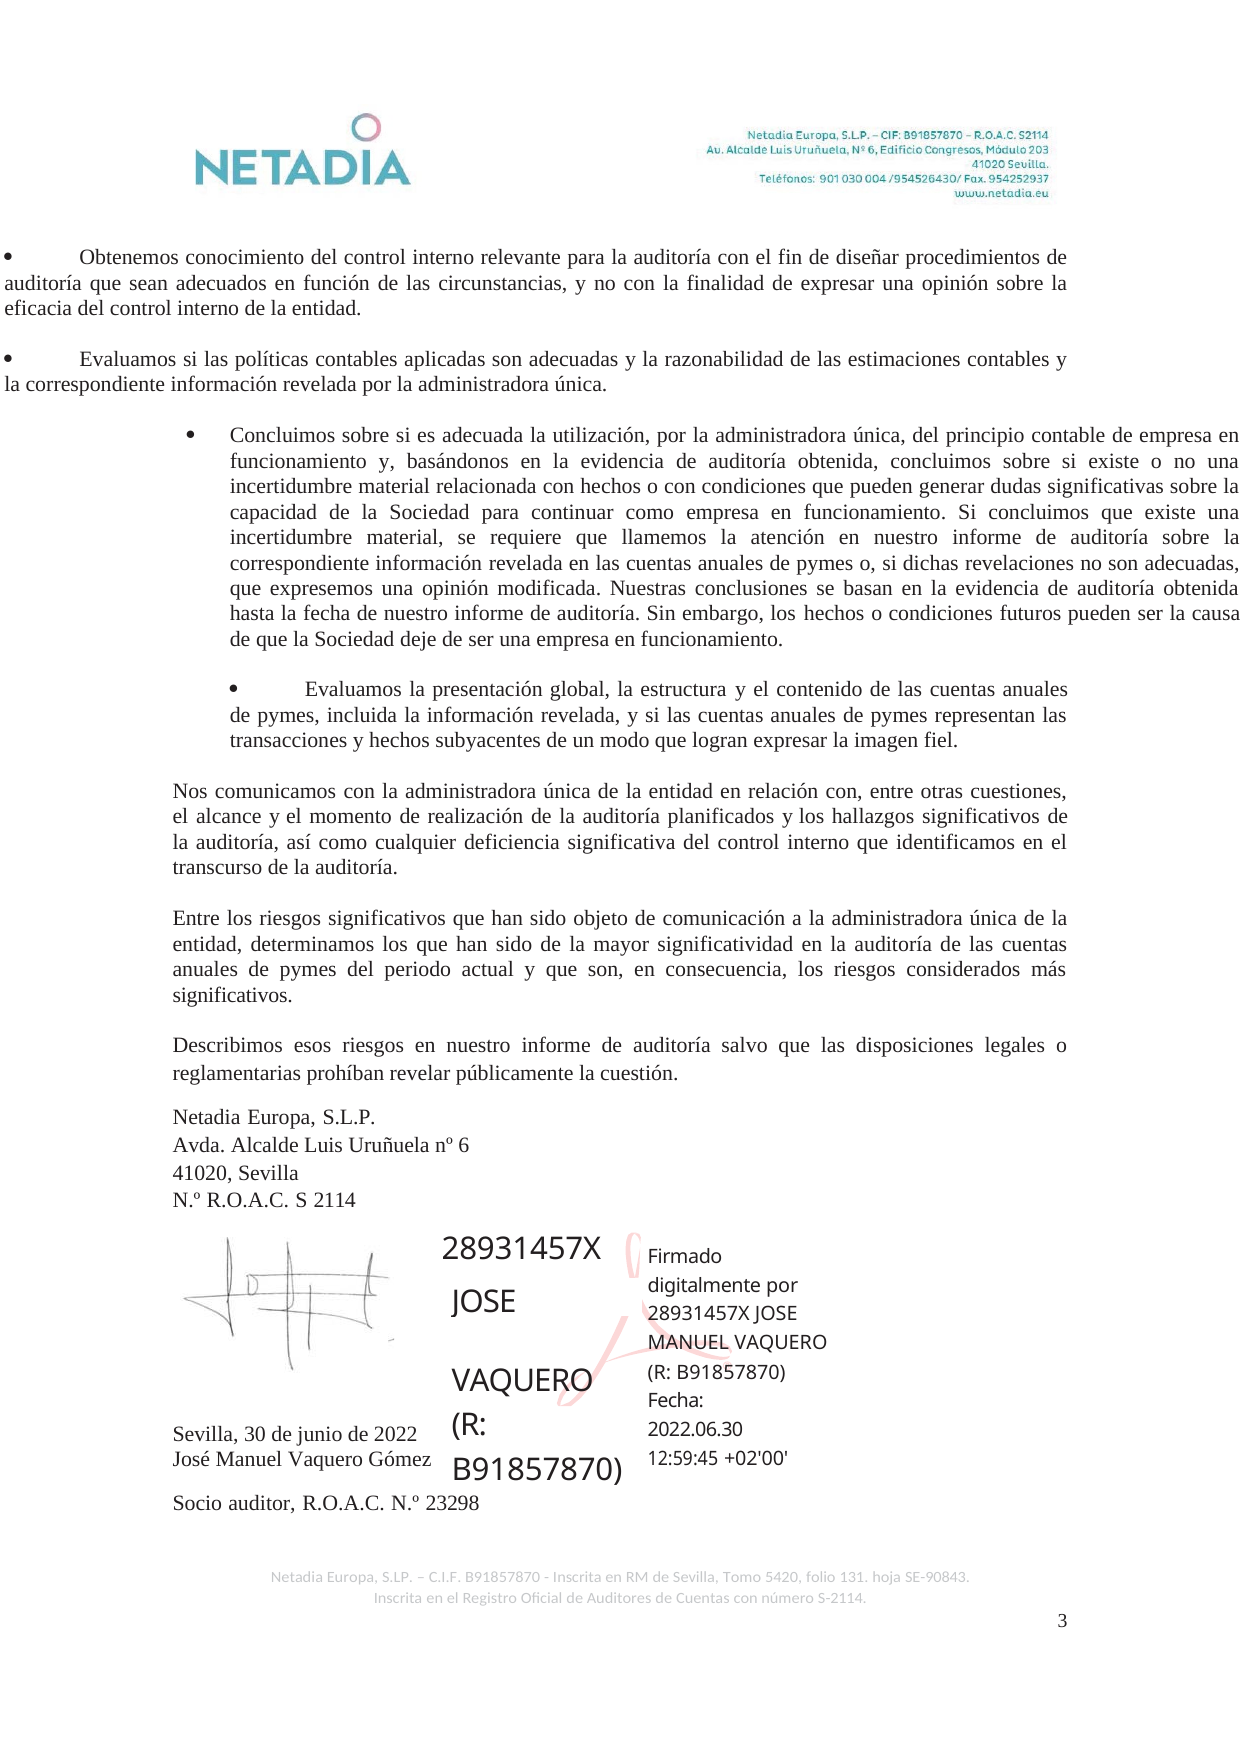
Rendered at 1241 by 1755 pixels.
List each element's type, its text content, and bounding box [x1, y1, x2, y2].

list Obtenemos conocimiento del control interno relevante para la auditoría con el fin de diseñar procedimientos de auditoría que sean adecuados en función de las circunstancias, y no con la finalidad de expresar una opinión sobre la eficacia del control interno de la entidad. [4, 244, 1069, 320]
text Firmado digitalmente por 28931457X JOSE MANUEL VAQUERO [647, 1242, 834, 1355]
text Netadia Europa, S.L.P. [172, 1104, 1241, 1129]
list Evaluamos si las políticas contables aplicadas son adecuadas y la razonabilidad de las estimaciones contables y la correspondiente información revelada por la administradora única. [4, 346, 1068, 397]
subtitle 28931457X [4, 1226, 601, 1269]
list Evaluamos la presentación global, la estructura y el contenido de las cuentas anuales de pymes, incluida la información revelada, y si las cuentas anuales de pymes representan las transacciones y hechos subyacentes de un modo que logran expresar la imagen fiel. [229, 676, 1068, 752]
text (R: B91857870) Fecha: 2022.06.30 [647, 1358, 801, 1442]
text Netadia Europa, S.LP. – C.I.F. B91857870 - Inscrita en RM de Sevilla, Tomo 5420, folio 131. hoja SE-90843. [4, 1567, 1236, 1586]
text 12:59:45 +02'00' [647, 1444, 1241, 1471]
text Inscrita en el Registro Oficial de Auditores de Cuentas con número S-2114. [4, 1588, 1236, 1608]
text Entre los riesgos significativos que han sido objeto de comunicación a la administradora única de la entidad, determinamos los que han sido de la mayor significatividad en la auditoría de las cuentas anuales de pymes del periodo actual y que son, en consecuencia, los riesgos considerados más significativos. [172, 905, 1068, 1007]
text Describimos esos riesgos en nuestro informe de auditoría salvo que las disposiciones legales o reglamentarias prohíban revelar públicamente la cuestión. [172, 1032, 1068, 1085]
list Concluimos sobre si es adecuada la utilización, por la administradora única, del principio contable de empresa en funcionamiento y, basándonos en la evidencia de auditoría obtenida, concluimos sobre si existe o no una incertidumbre material relacionada con hechos o con condiciones que pueden generar dudas significativas sobre la capacidad de la Sociedad para continuar como empresa en funcionamiento. Si concluimos que existe una incertidumbre material, se requiere que llamemos la atención en nuestro informe de auditoría sobre la correspondiente información revelada en las cuentas anuales de pymes o, si dichas revelaciones no son adecuadas, que expresemos una opinión modificada. Nuestras conclusiones se basan en la evidencia de auditoría obtenida hasta la fecha de nuestro informe de auditoría. Sin embargo, los hechos o condiciones futuros pueden ser la causa de que la Sociedad deje de ser una empresa en funcionamiento. [187, 422, 1241, 651]
text Socio auditor, R.O.A.C. N.º 23298 [172, 1490, 1241, 1515]
text 3 [4, 1609, 1068, 1632]
text Sevilla, 30 de junio de 2022 José Manuel Vaquero Gómez [172, 1421, 437, 1472]
subtitle VAQUERO (R: B91857870) [451, 1358, 627, 1489]
text Nos comunicamos con la administradora única de la entidad en relación con, entre otras cuestiones, el alcance y el momento de realización de la auditoría planificados y los hallazgos significativos de la auditoría, así como cualquier deficiencia significativa del control interno que identificamos en el transcurso de la auditoría. [172, 778, 1068, 879]
text JOSE MANUEL [451, 1279, 642, 1316]
text Avda. Alcalde Luis Uruñuela nº 6 41020, Sevilla [172, 1132, 528, 1185]
text N.º R.O.A.C. S 2114 [172, 1187, 1241, 1212]
